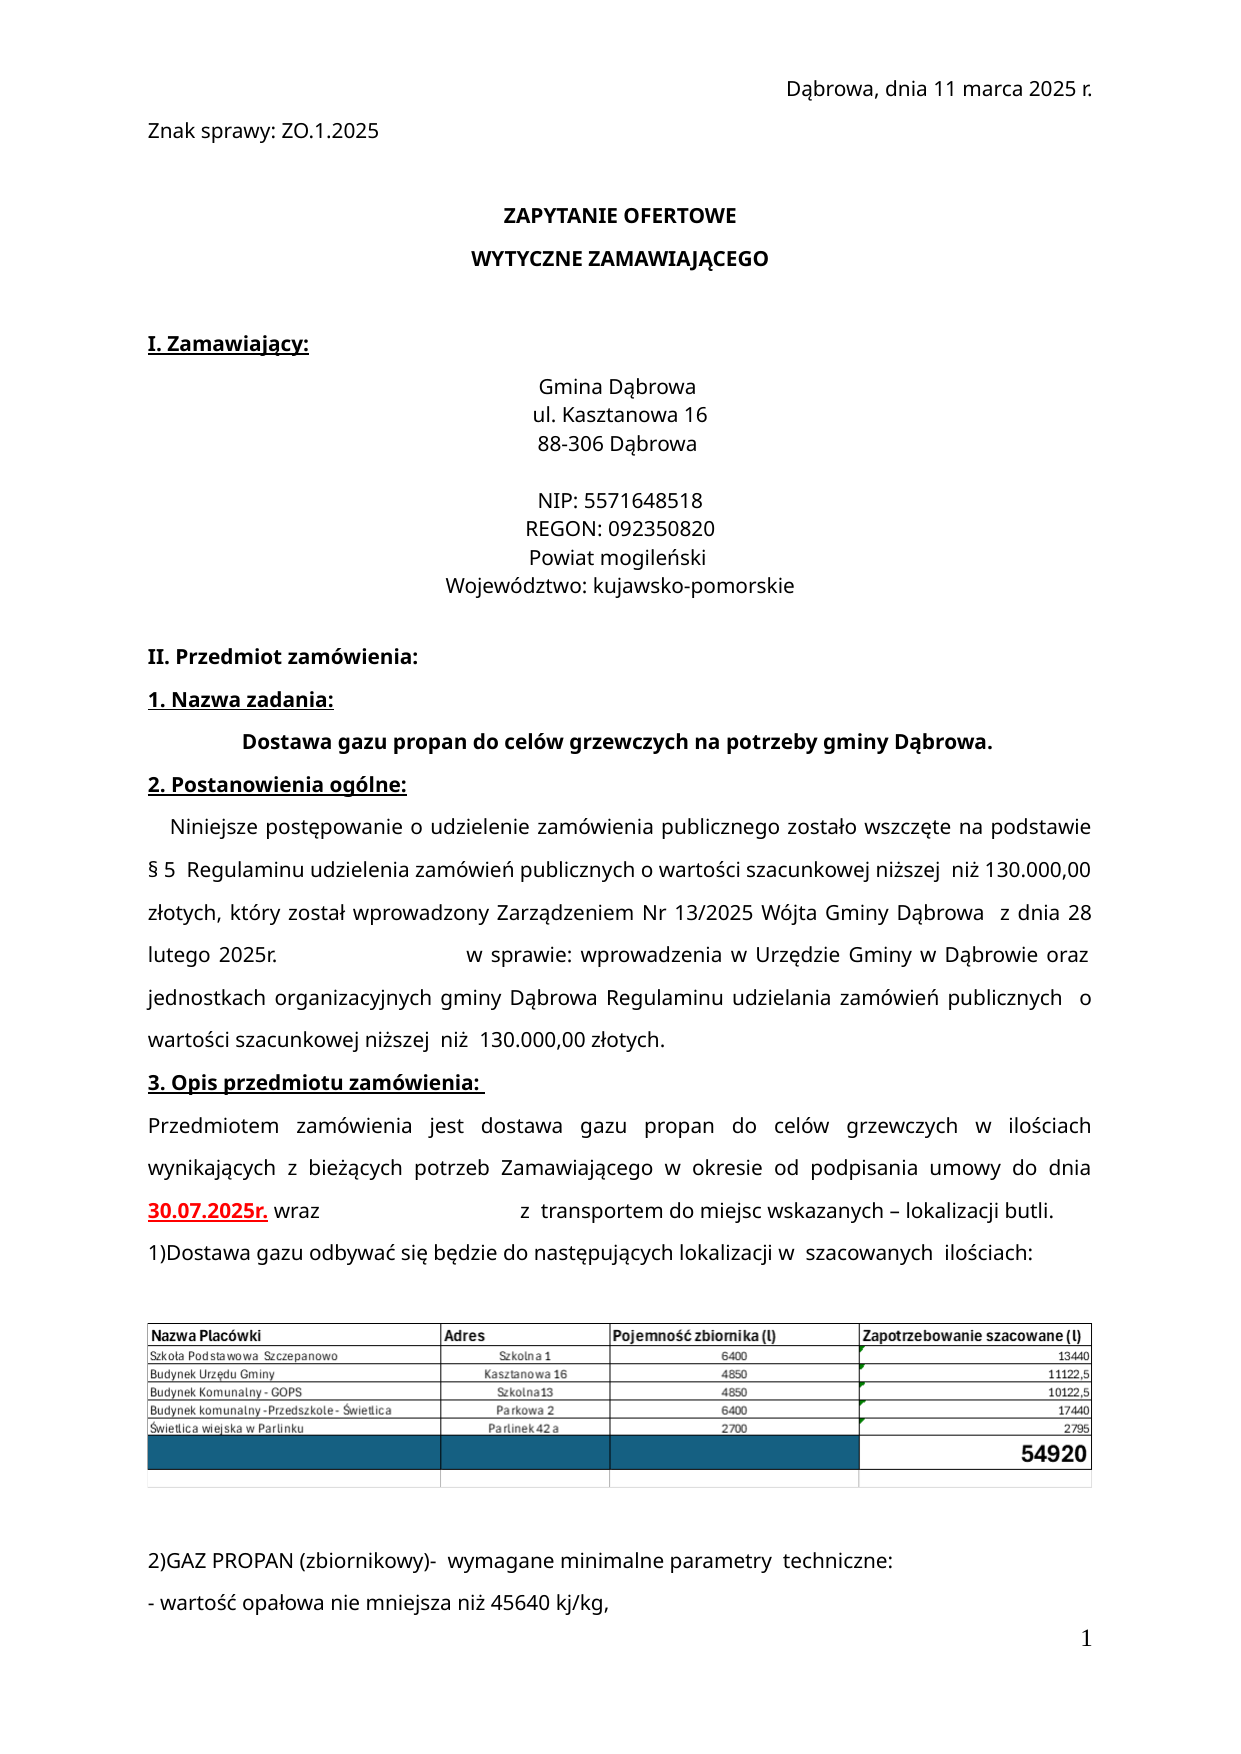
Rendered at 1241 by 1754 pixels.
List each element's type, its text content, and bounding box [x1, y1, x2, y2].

text Przedmiotem zamówienia jest dostawa gazu propan do celów grzewczych w ilościach wynikających z bieżących potrzeb Zamawiającego w okresie od podpisania umowy do dnia 30.07.2025r. wraz z transportem do miejsc wskazanych – lokalizacji butli. [148, 1111, 1093, 1224]
text WYTYCZNE ZAMAWIAJĄCEGO [148, 244, 1093, 273]
text Powiat mogileński [148, 543, 1093, 571]
text 1. Nazwa zadania: [148, 685, 1093, 713]
text Gmina Dąbrowa [148, 372, 1093, 400]
text Województwo: kujawsko-pomorskie [148, 571, 1093, 599]
text ul. Kasztanowa 16 [148, 400, 1093, 429]
text REGON: 092350820 [148, 514, 1093, 543]
text II. Przedmiot zamówienia: [148, 642, 1093, 671]
text I. Zamawiający: [148, 329, 1093, 358]
text Niniejsze postępowanie o udzielenie zamówienia publicznego zostało wszczęte na podstawie § 5 Regulaminu udzielenia zamówień publicznych o wartości szacunkowej niższej niż 130.000,00 złotych, który został wprowadzony Zarządzeniem Nr 13/2025 Wójta Gminy Dąbrowa z dnia 28 lutego 2025r. w sprawie: wprowadzenia w Urzędzie Gminy w Dąbrowie oraz jednostkach organizacyjnych gminy Dąbrowa Regulaminu udzielania zamówień publicznych o wartości szacunkowej niższej niż 130.000,00 złotych. [148, 812, 1093, 1054]
text 2. Postanowienia ogólne: [148, 770, 1093, 798]
text - wartość opałowa nie mniejsza niż 45640 kj/kg, [148, 1588, 1093, 1617]
text NIP: 5571648518 [148, 486, 1093, 514]
text 1)Dostawa gazu odbywać się będzie do następujących lokalizacji w szacowanych ilościach: [148, 1238, 1093, 1267]
text 88-306 Dąbrowa [148, 429, 1093, 457]
text Dostawa gazu propan do celów grzewczych na potrzeby gminy Dąbrowa. [148, 727, 1093, 756]
text 3. Opis przedmiotu zamówienia: [148, 1068, 1093, 1097]
text Dąbrowa, dnia 11 marca 2025 r. [148, 74, 1093, 102]
text 2)GAZ PROPAN (zbiornikowy)- wymagane minimalne parametry techniczne: [148, 1546, 1093, 1574]
text Znak sprawy: ZO.1.2025 [148, 116, 1093, 145]
text ZAPYTANIE OFERTOWE [148, 202, 1093, 230]
